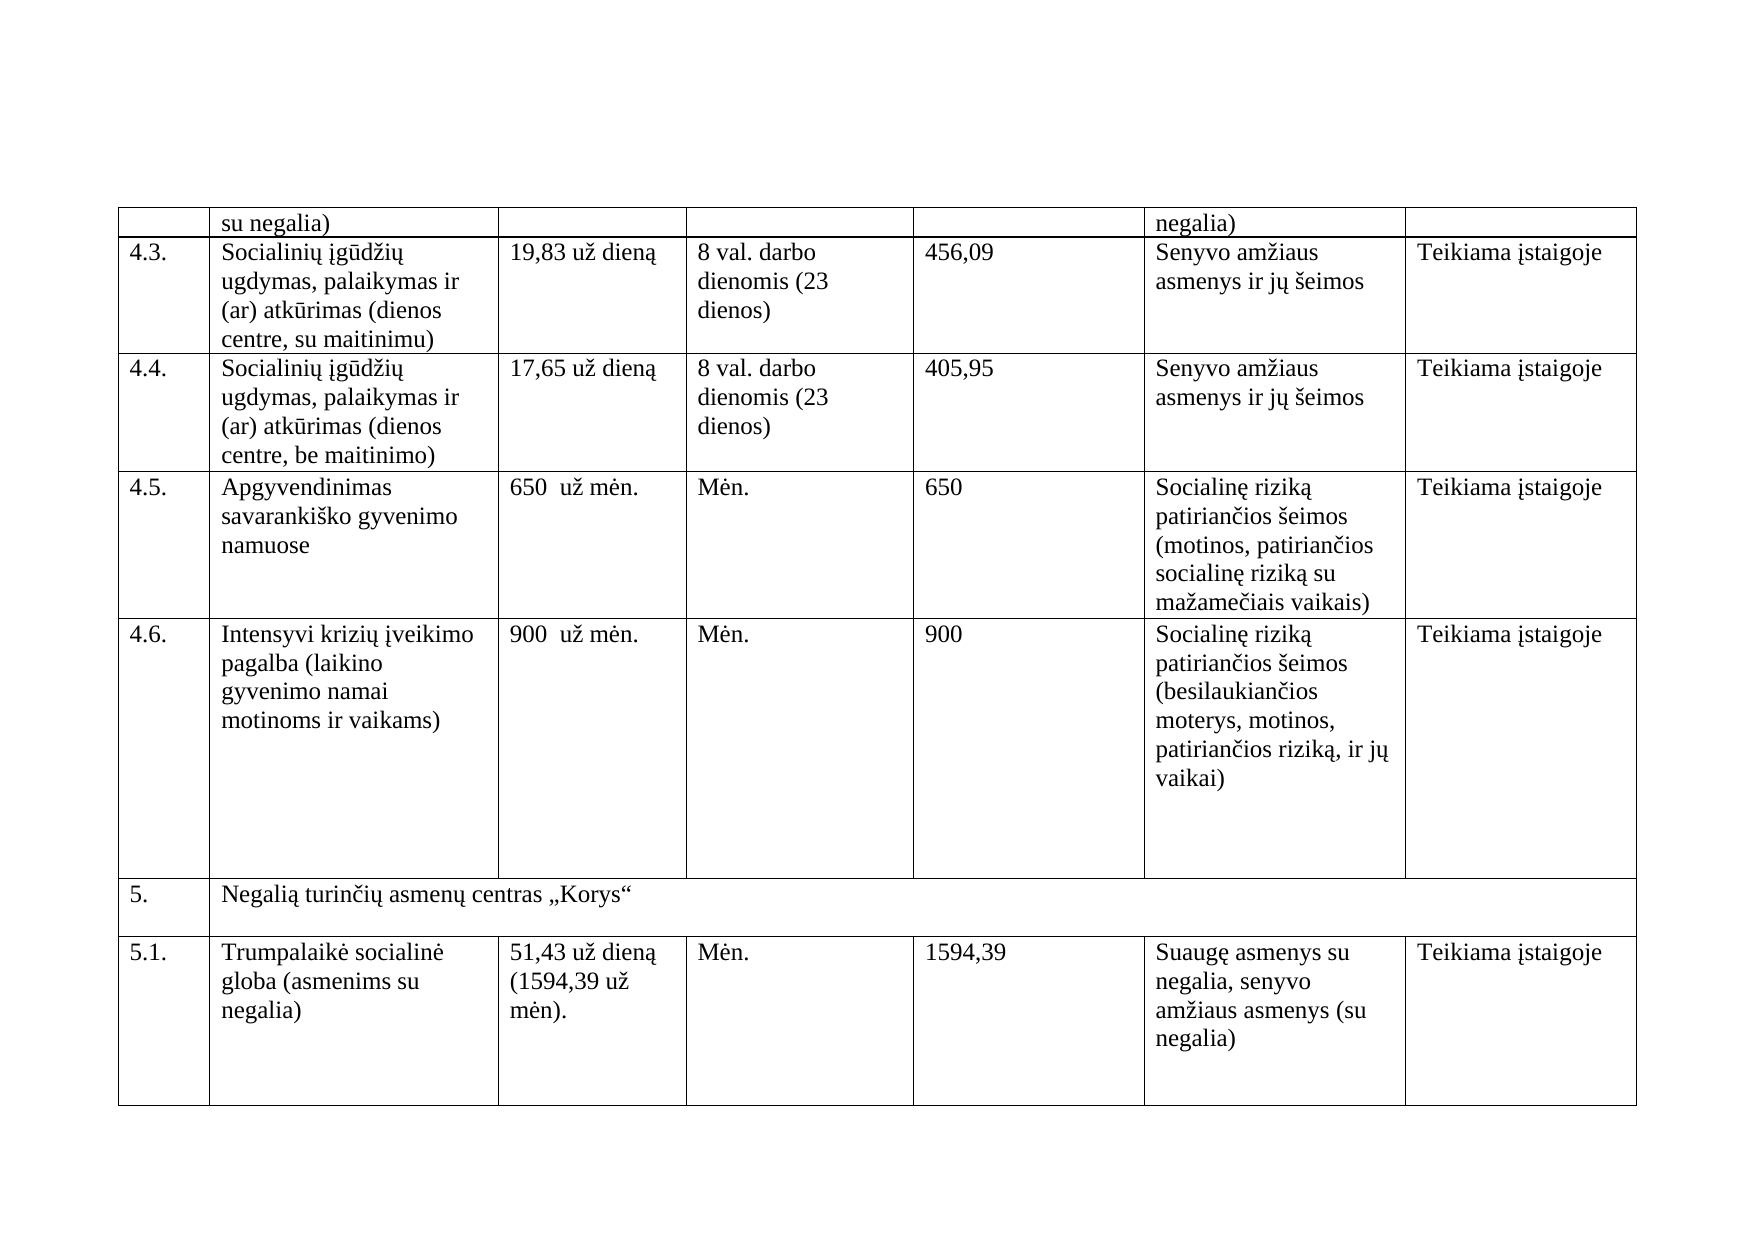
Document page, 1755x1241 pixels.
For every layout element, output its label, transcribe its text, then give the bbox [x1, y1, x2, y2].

table_cell 4.5. [119, 472, 209, 618]
table_cell Mėn. [687, 472, 913, 618]
table_cell 8 val. darbo dienomis (23 dienos) [687, 238, 913, 352]
table_cell Senyvo amžiaus asmenys ir jų šeimos [1145, 354, 1405, 471]
table_cell 4.3. [119, 238, 209, 352]
table_cell 5. [119, 879, 209, 936]
table_cell Mėn. [687, 619, 913, 878]
table_cell [914, 208, 1144, 236]
table_cell 405,95 [914, 354, 1144, 471]
table_cell 456,09 [914, 238, 1144, 352]
table_cell Trumpalaikė socialinė globa (asmenims su negalia) [210, 937, 498, 1104]
table_cell 900 už mėn. [499, 619, 686, 878]
table_cell Senyvo amžiaus asmenys ir jų šeimos [1145, 238, 1405, 352]
table_cell Mėn. [687, 937, 913, 1104]
table_cell 51,43 už dieną (1594,39 už mėn). [499, 937, 686, 1104]
table_cell Teikiama įstaigoje [1406, 238, 1636, 352]
table_cell Teikiama įstaigoje [1406, 619, 1636, 878]
table_cell 4.4. [119, 354, 209, 471]
table_cell 19,83 už dieną [499, 238, 686, 352]
table_cell 8 val. darbo dienomis (23 dienos) [687, 354, 913, 471]
table_cell 900 [914, 619, 1144, 878]
table_cell Apgyvendinimas savarankiško gyvenimo namuose [210, 472, 498, 618]
table_cell Socialinių įgūdžių ugdymas, palaikymas ir (ar) atkūrimas (dienos centre, su maitinimu) [210, 238, 498, 352]
table_cell [499, 208, 686, 236]
table_cell negalia) [1145, 208, 1405, 236]
table_cell Socialinę riziką patiriančios šeimos (besilaukiančios moterys, motinos, patiriančios riziką, ir jų vaikai) [1145, 619, 1405, 878]
table_cell Negalią turinčių asmenų centras „Korys“ [210, 879, 1636, 936]
table_cell 650 už mėn. [499, 472, 686, 618]
table_cell Teikiama įstaigoje [1406, 354, 1636, 471]
table_cell Socialinių įgūdžių ugdymas, palaikymas ir (ar) atkūrimas (dienos centre, be maitinimo) [210, 354, 498, 471]
table_cell [687, 208, 913, 236]
table_cell Intensyvi krizių įveikimo pagalba (laikino gyvenimo namai motinoms ir vaikams) [210, 619, 498, 878]
table_cell su negalia) [210, 208, 498, 236]
table_cell Teikiama įstaigoje [1406, 472, 1636, 618]
table_cell [1406, 208, 1636, 236]
table_cell 17,65 už dieną [499, 354, 686, 471]
table_cell Teikiama įstaigoje [1406, 937, 1636, 1104]
table_cell 5.1. [119, 937, 209, 1104]
table_cell 1594,39 [914, 937, 1144, 1104]
table_cell Socialinę riziką patiriančios šeimos (motinos, patiriančios socialinę riziką su mažamečiais vaikais) [1145, 472, 1405, 618]
table_cell Suaugę asmenys su negalia, senyvo amžiaus asmenys (su negalia) [1145, 937, 1405, 1104]
table_cell [119, 208, 209, 236]
table_cell 650 [914, 472, 1144, 618]
table_cell 4.6. [119, 619, 209, 878]
